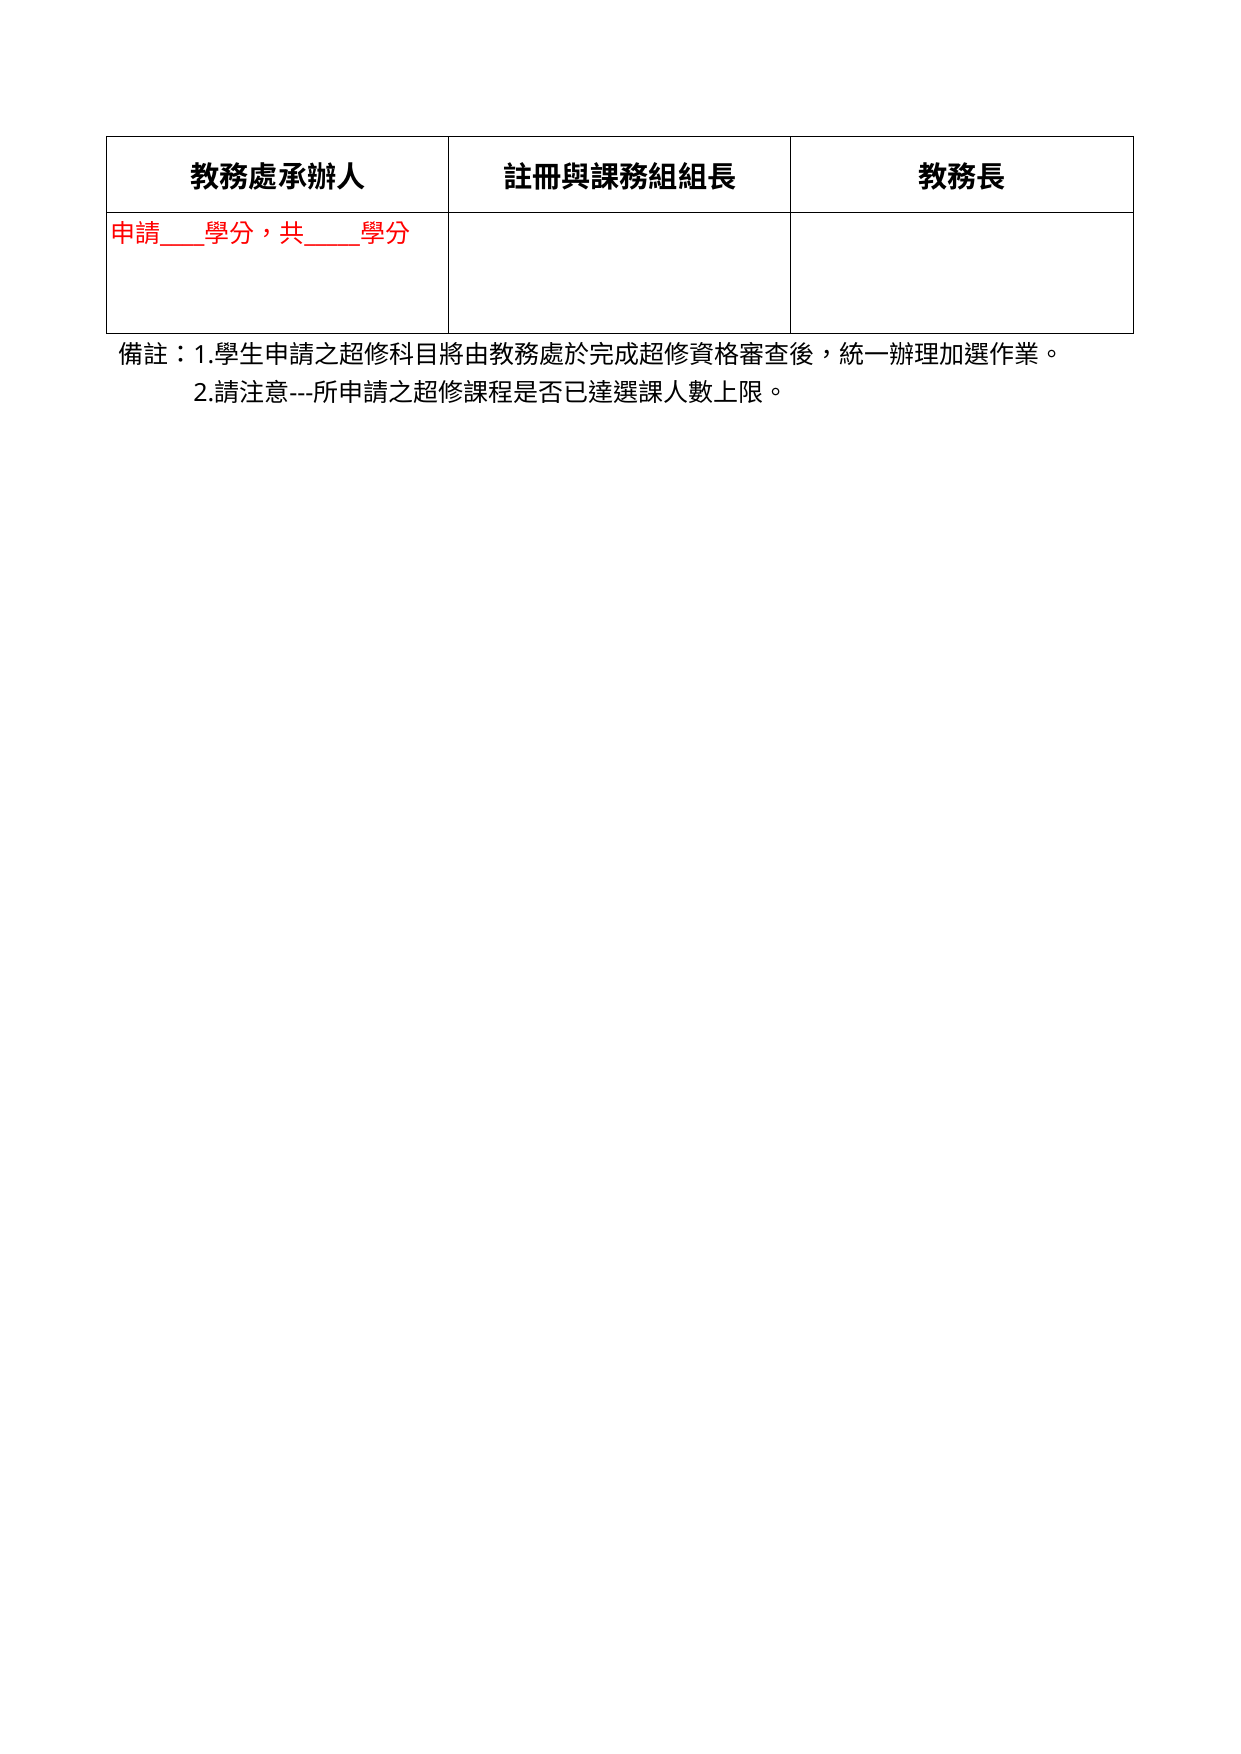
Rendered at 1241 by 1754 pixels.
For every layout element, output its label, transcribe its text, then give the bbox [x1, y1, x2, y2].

table_cell [449, 213, 790, 333]
table_cell [791, 213, 1133, 333]
text 備註：1.學生申請之超修科目將由教務處於完成超修資格審查後，統一辦理加選作業。 [118, 334, 1122, 371]
table_cell 註冊與課務組組長 [449, 137, 790, 212]
table_cell 申請____學分，共_____學分 [107, 213, 448, 333]
table_cell 教務處承辦人 [107, 137, 448, 212]
table_cell 教務長 [791, 137, 1133, 212]
text 2.請注意---所申請之超修課程是否已達選課人數上限。 [118, 371, 1122, 409]
